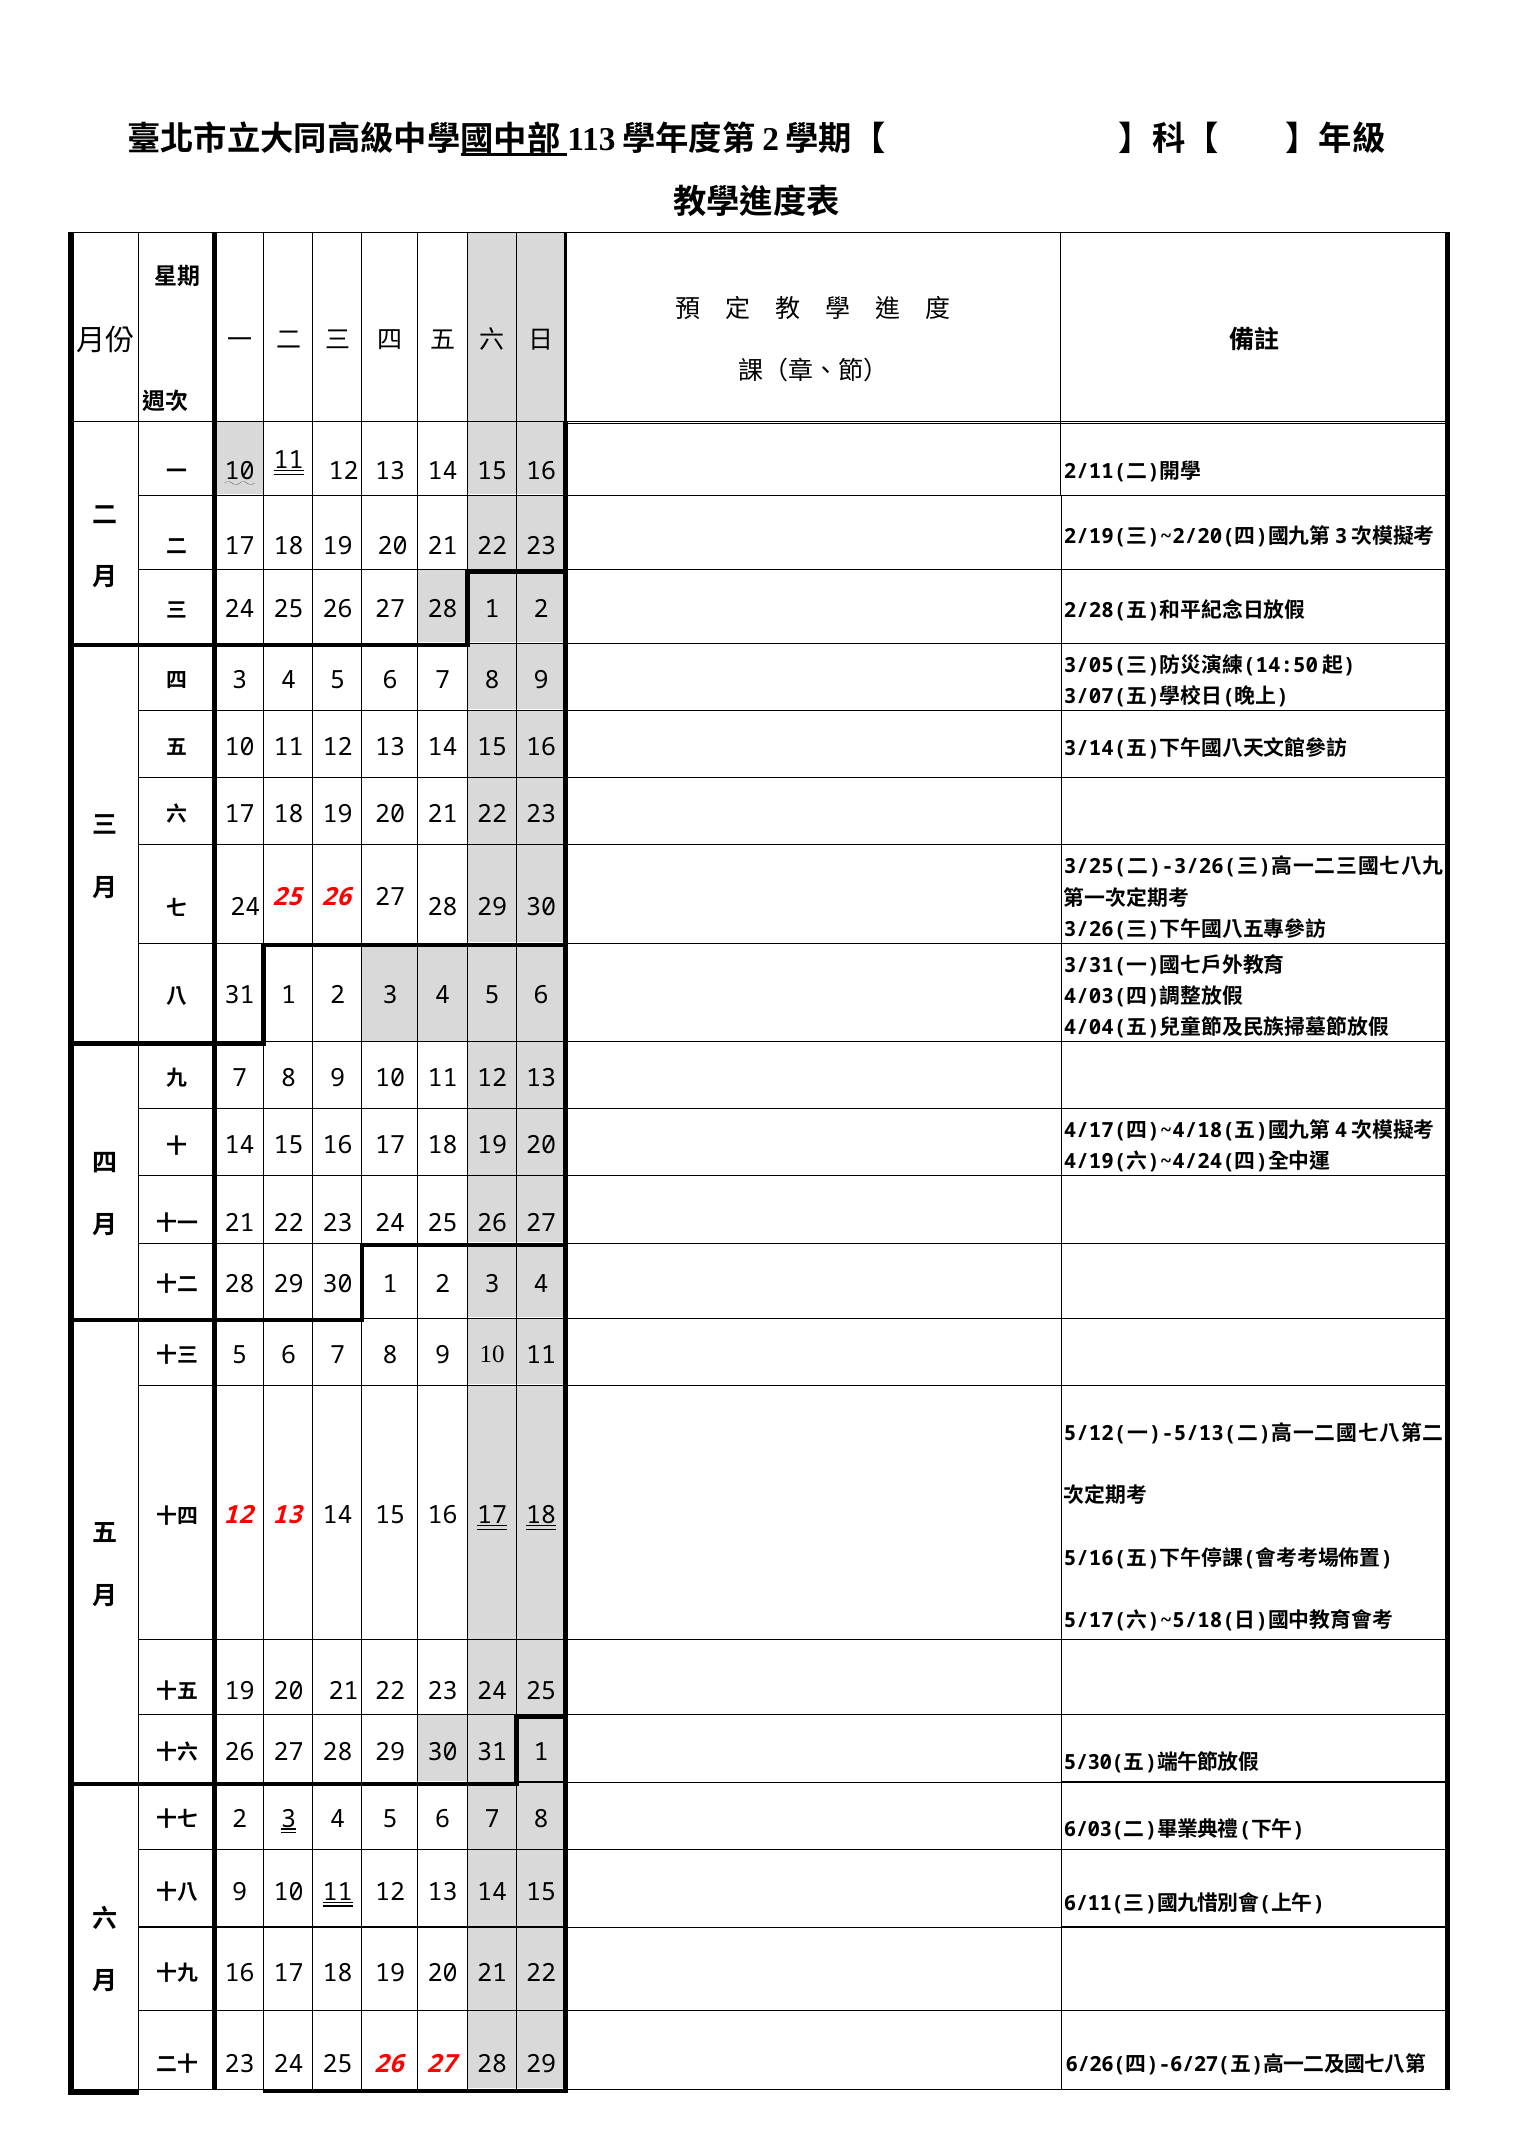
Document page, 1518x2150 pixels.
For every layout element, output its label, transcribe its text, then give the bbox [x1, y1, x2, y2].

table_cell 11 [517, 1319, 563, 1384]
table_cell 31 [217, 944, 261, 1041]
table_cell 4 [313, 1786, 361, 1849]
table_cell 七 [139, 845, 212, 942]
table_cell 1 [470, 574, 516, 642]
table_cell 19 [468, 1109, 516, 1175]
table_cell [568, 1244, 1061, 1317]
table_cell 10 [217, 422, 263, 494]
table_cell 23 [517, 778, 563, 844]
table_header 星期 週次 [139, 233, 212, 421]
table_cell 15 [362, 1386, 417, 1639]
table_cell 六 [139, 778, 212, 844]
table_cell 3/25(二)-3/26(三)高一二三國七八九第一次定期考 3/26(三)下午國八五專參訪 [1062, 845, 1445, 942]
table_cell 1 [364, 1247, 417, 1317]
table_cell [568, 644, 1061, 709]
table_cell 1 [266, 947, 312, 1041]
table_cell 30 [418, 1715, 467, 1781]
table_cell 22 [468, 778, 516, 844]
table_cell 30 [517, 845, 563, 942]
table_cell 26 [313, 845, 361, 942]
table_cell 26 [313, 570, 361, 642]
table_cell 2 [517, 574, 563, 642]
table_cell 24 [362, 1176, 417, 1242]
table_cell 2/28(五)和平紀念日放假 [1062, 570, 1445, 642]
table_cell 6/26(四)-6/27(五)高一二及國七八第 [1062, 2011, 1445, 2088]
table_cell 4 [517, 1247, 563, 1317]
table_cell 25 [418, 1176, 467, 1242]
table_cell 9 [313, 1042, 361, 1108]
table_cell 3/14(五)下午國八天文館參訪 [1062, 711, 1445, 777]
table_cell 二 [139, 496, 212, 569]
table_cell 3 [468, 1247, 516, 1317]
table_cell 3/05(三)防災演練(14:50起) 3/07(五)學校日(晚上) [1062, 644, 1445, 709]
table_cell 5 [313, 647, 361, 709]
table_cell 五 [139, 711, 212, 777]
table_cell 23 [418, 1640, 467, 1714]
table_cell 14 [468, 1850, 516, 1926]
table_cell [568, 496, 1061, 569]
table_cell 20 [362, 496, 417, 569]
table_cell 12 [362, 1850, 417, 1926]
table_cell 22 [517, 1928, 563, 2010]
table_cell 十二 [139, 1244, 212, 1317]
table_cell 11 [313, 1850, 361, 1926]
table_cell [568, 1783, 1061, 1849]
text 臺北市立大同高級中學國中部113學年度第2學期【 】科【 】年級教學進度表 [118, 95, 1394, 220]
table_cell 12 [217, 1386, 263, 1639]
table_cell 25 [264, 845, 312, 942]
table_cell [568, 845, 1061, 942]
table_cell 11 [264, 422, 312, 494]
table_cell 3 [264, 1786, 312, 1849]
table_cell 19 [313, 496, 361, 569]
table_cell 5/12(一)-5/13(二)高一二國七八第二次定期考 5/16(五)下午停課(會考考場佈置) 5/17(六)~5/18(日)國中教育會考 [1062, 1386, 1445, 1639]
table_cell 31 [468, 1715, 514, 1781]
table_cell 16 [517, 711, 563, 777]
table_cell [568, 1319, 1061, 1384]
table_cell 2 [313, 947, 361, 1041]
table_cell 14 [313, 1386, 361, 1639]
table_cell 26 [468, 1176, 516, 1242]
table_cell 26 [362, 2011, 417, 2088]
table_cell 18 [517, 1386, 563, 1639]
table_cell 8 [264, 1042, 312, 1108]
table_cell [568, 1928, 1061, 2010]
table_cell 9 [418, 1319, 467, 1384]
table_cell 15 [264, 1109, 312, 1175]
table_cell [568, 1715, 1061, 1781]
table_header 備註 [1061, 233, 1445, 421]
table_cell 24 [217, 845, 263, 942]
table_cell 十八 [139, 1850, 212, 1926]
table_cell 13 [264, 1386, 312, 1639]
table_cell 6 [418, 1786, 467, 1849]
table_cell 十 [139, 1109, 212, 1175]
table_cell 3/31(一)國七戶外教育 4/03(四)調整放假 4/04(五)兒童節及民族掃墓節放假 [1062, 944, 1445, 1041]
table_cell 22 [264, 1176, 312, 1242]
table_cell 26 [217, 1715, 263, 1781]
table_cell 18 [418, 1109, 467, 1175]
table_cell 16 [217, 1928, 263, 2010]
table_cell 19 [217, 1640, 263, 1714]
table_cell 6/11(三)國九惜別會(上午) [1062, 1850, 1445, 1926]
table_cell 23 [217, 2011, 263, 2088]
table_header 日 [517, 233, 564, 421]
table_cell 一 [139, 422, 212, 494]
table_cell 4 [264, 647, 312, 709]
table_cell 18 [313, 1928, 361, 2010]
table_header 三 [313, 233, 361, 421]
table_cell [568, 1109, 1061, 1175]
table_cell 15 [517, 1850, 563, 1926]
table_cell 2/19(三)~2/20(四)國九第3次模擬考 [1062, 496, 1445, 569]
table_cell 14 [418, 711, 467, 777]
table_cell 3 [362, 947, 417, 1041]
table_cell 13 [362, 711, 417, 777]
table_cell 7 [217, 1046, 263, 1108]
table_cell [568, 1850, 1061, 1926]
table_cell 29 [517, 2011, 563, 2088]
table_cell 17 [468, 1386, 516, 1639]
table_cell 12 [313, 422, 361, 494]
table_header 月份 [74, 233, 138, 421]
table_cell 21 [468, 1928, 516, 2010]
table_cell 17 [217, 778, 263, 844]
table_cell 十九 [139, 1928, 212, 2010]
table_cell [568, 1386, 1061, 1639]
table_cell 四 月 [74, 1046, 138, 1317]
table_cell [1062, 1640, 1445, 1714]
table_cell 21 [418, 778, 467, 844]
table_cell 2 [217, 1786, 263, 1849]
table_cell 六 月 [74, 1786, 138, 2088]
table_cell 二 月 [74, 422, 138, 642]
table_cell 6/03(二)畢業典禮(下午) [1062, 1783, 1445, 1849]
table_cell 13 [517, 1042, 563, 1108]
table_cell 27 [264, 1715, 312, 1781]
table_cell 五 月 [74, 1322, 138, 1781]
table_cell 13 [362, 422, 417, 494]
table_cell 29 [468, 845, 516, 942]
table_cell 3 [217, 647, 263, 709]
table_cell 10 [468, 1319, 516, 1384]
table_cell [568, 424, 1060, 494]
table_cell 25 [313, 2011, 361, 2088]
table_cell 18 [264, 496, 312, 569]
table_cell 十五 [139, 1640, 212, 1714]
table_cell 7 [468, 1786, 516, 1849]
table_cell [568, 570, 1061, 642]
table_cell 21 [418, 496, 467, 569]
table_cell 7 [418, 647, 467, 709]
table_cell 23 [517, 496, 563, 569]
table_cell 2 [418, 1247, 467, 1317]
table_cell 24 [468, 1640, 516, 1714]
table_cell 20 [264, 1640, 312, 1714]
table_cell 16 [313, 1109, 361, 1175]
table_cell 1 [519, 1719, 563, 1781]
table_header 一 [217, 233, 263, 421]
table_cell 9 [517, 644, 563, 709]
table_header 五 [418, 233, 467, 421]
table_cell 十四 [139, 1386, 212, 1639]
table_header 預 定 教 學 進 度 課（章、節） [567, 233, 1060, 421]
table_cell 4/17(四)~4/18(五)國九第4次模擬考 4/19(六)~4/24(四)全中運 [1062, 1109, 1445, 1175]
table_cell [1062, 1319, 1445, 1384]
table_cell 27 [418, 2011, 467, 2088]
table_cell 19 [362, 1928, 417, 2010]
table_cell 24 [264, 2011, 312, 2088]
table_cell [1062, 1244, 1445, 1317]
table_cell 5/30(五)端午節放假 [1062, 1715, 1445, 1781]
table_cell 八 [139, 944, 212, 1041]
table_cell [568, 778, 1061, 844]
table_cell 12 [313, 711, 361, 777]
table_cell [568, 944, 1061, 1041]
table_cell 17 [217, 496, 263, 569]
table_cell 十三 [139, 1322, 212, 1384]
table_cell [1062, 1928, 1445, 2010]
table_cell 8 [517, 1783, 563, 1849]
table_cell 24 [217, 570, 263, 642]
table_cell 14 [217, 1109, 263, 1175]
table_cell 10 [362, 1042, 417, 1108]
table_cell 四 [139, 647, 212, 709]
table_cell 二十 [139, 2011, 212, 2088]
table_cell 5 [468, 947, 516, 1041]
table_cell 20 [517, 1109, 563, 1175]
table_cell 20 [418, 1928, 467, 2010]
table_cell 4 [418, 947, 467, 1041]
table_cell 19 [313, 778, 361, 844]
table_cell 三 月 [74, 647, 138, 1041]
table_cell 17 [362, 1109, 417, 1175]
table_cell 5 [217, 1322, 263, 1384]
table_cell 21 [217, 1176, 263, 1242]
table_cell 28 [418, 845, 467, 942]
table_cell [568, 1042, 1061, 1108]
table_cell 22 [468, 496, 516, 569]
table_cell 9 [217, 1850, 263, 1926]
table_cell 28 [313, 1715, 361, 1781]
table_cell 17 [264, 1928, 312, 2010]
table_cell 6 [362, 647, 417, 709]
table_cell 6 [264, 1322, 312, 1384]
table_cell 十六 [139, 1715, 212, 1781]
table_cell 29 [264, 1244, 312, 1317]
table_cell 10 [264, 1850, 312, 1926]
table_cell 7 [313, 1322, 361, 1384]
table_cell [1062, 1042, 1445, 1108]
table_cell 三 [139, 570, 212, 642]
table_cell 27 [517, 1176, 563, 1242]
table_cell 28 [468, 2011, 516, 2088]
table_cell 16 [517, 422, 563, 494]
table_cell 23 [313, 1176, 361, 1242]
table_header 四 [362, 233, 417, 421]
table_cell 2/11(二)開學 [1061, 424, 1445, 494]
table_cell 28 [418, 570, 465, 642]
table_cell 18 [264, 778, 312, 844]
table_cell [1062, 1176, 1445, 1242]
table_cell 8 [468, 644, 516, 709]
table_cell 13 [418, 1850, 467, 1926]
table_header 六 [468, 233, 516, 421]
table_cell 十七 [139, 1786, 212, 1849]
table_cell 27 [362, 845, 417, 942]
table_header 二 [264, 233, 312, 421]
table_cell 21 [313, 1640, 361, 1714]
table_cell 30 [313, 1244, 360, 1317]
table_cell [1062, 778, 1445, 844]
table_cell 25 [517, 1640, 563, 1714]
table_cell 15 [468, 422, 516, 494]
table_cell 6 [517, 947, 563, 1041]
table_cell [568, 2011, 1061, 2088]
table_cell 十一 [139, 1176, 212, 1242]
table_cell 29 [362, 1715, 417, 1781]
table_cell 11 [418, 1042, 467, 1108]
table_cell 20 [362, 778, 417, 844]
table_cell 10 [217, 711, 263, 777]
table_cell 25 [264, 570, 312, 642]
table_cell 22 [362, 1640, 417, 1714]
table_cell 11 [264, 711, 312, 777]
table_cell 15 [468, 711, 516, 777]
table_cell 8 [362, 1319, 417, 1384]
table_cell [568, 1640, 1061, 1714]
table_cell 27 [362, 570, 417, 642]
table_cell 16 [418, 1386, 467, 1639]
table_cell 九 [139, 1046, 212, 1108]
table_cell 28 [217, 1244, 263, 1317]
table_cell 5 [362, 1786, 417, 1849]
table_cell 12 [468, 1042, 516, 1108]
table_cell [568, 1176, 1061, 1242]
table_cell [568, 711, 1061, 777]
table_cell 14 [418, 422, 467, 494]
